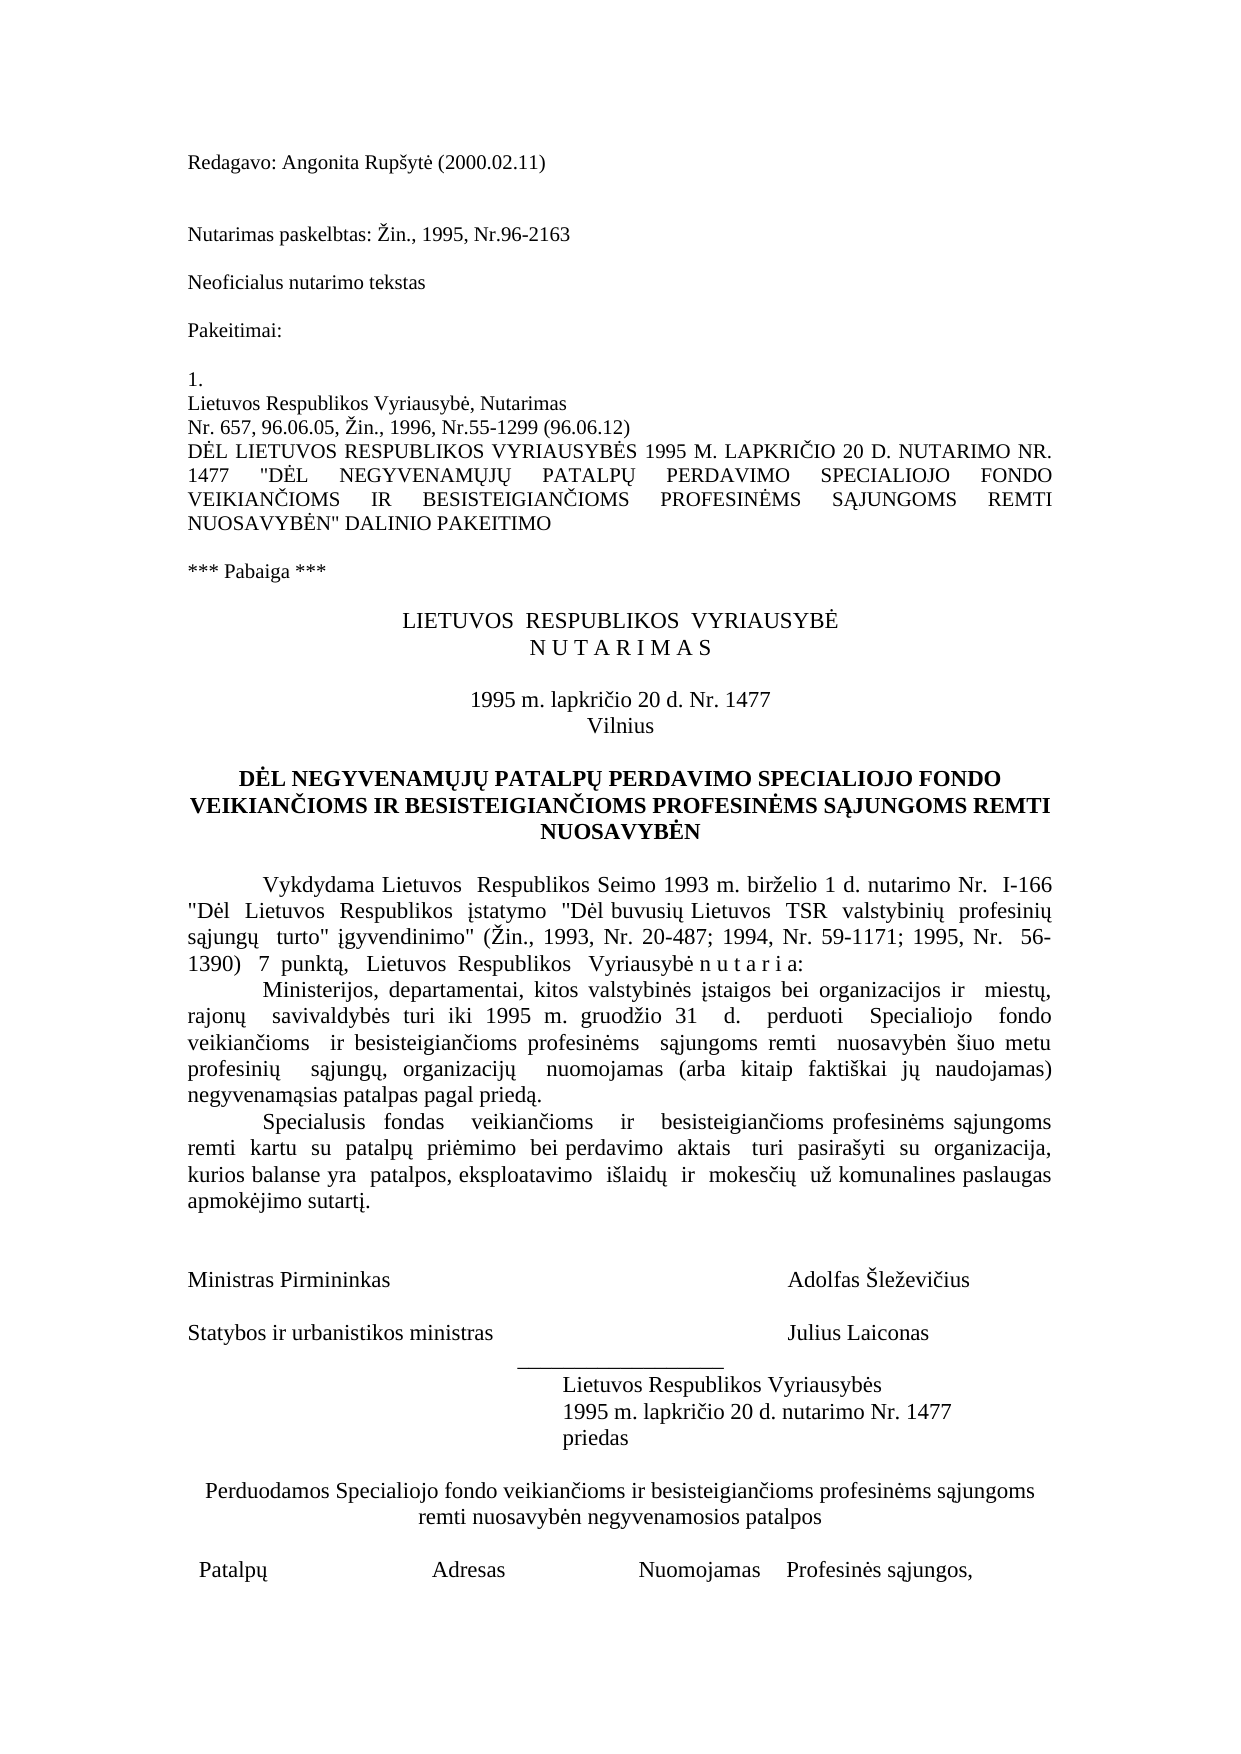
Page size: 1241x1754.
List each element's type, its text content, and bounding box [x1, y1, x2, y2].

text Ministras Pirmininkas Adolfas Šleževičius [187, 1266, 1053, 1292]
text __________________ [187, 1345, 1053, 1371]
table_header Patalpų [188, 1556, 420, 1582]
text Ministerijos, departamentai, kitos valstybinės įstaigos bei organizacijos ir miestų, rajonų savivaldybės turi iki 1995 m. gruodžio 31 d. perduoti Specialiojo fondo veikiančioms ir besisteigiančioms profesinėms sąjungoms remti nuosavybėn šiuo metu profesinių sąjungų, organizacijų nuomojamas (arba kitaip faktiškai jų naudojamas) negyvenamąsias patalpas pagal priedą. [187, 976, 1053, 1108]
text LIETUVOS RESPUBLIKOS VYRIAUSYBĖ [187, 607, 1053, 633]
text Neoficialus nutarimo tekstas [187, 270, 1053, 294]
text Vykdydama Lietuvos Respublikos Seimo 1993 m. birželio 1 d. nutarimo Nr. I-166 "Dėl Lietuvos Respublikos įstatymo "Dėl buvusių Lietuvos TSR valstybinių profesinių sąjungų turto" įgyvendinimo" (Žin., 1993, Nr. 20-487; 1994, Nr. 59-1171; 1995, Nr. 56-1390) 7 punktą, Lietuvos Respublikos Vyriausybė n u t a r i a: [187, 871, 1053, 976]
text Lietuvos Respublikos Vyriausybė, Nutarimas [187, 391, 1053, 415]
text DĖL NEGYVENAMŲJŲ PATALPŲ PERDAVIMO SPECIALIOJO FONDO VEIKIANČIOMS IR BESISTEIGIANČIOMS PROFESINĖMS SĄJUNGOMS REMTI NUOSAVYBĖN [187, 765, 1053, 844]
text Vilnius [187, 713, 1053, 739]
text Pakeitimai: [187, 318, 1053, 342]
text Lietuvos Respublikos Vyriausybės [187, 1371, 1053, 1398]
text Nr. 657, 96.06.05, Žin., 1996, Nr.55-1299 (96.06.12) [187, 415, 1053, 439]
text Statybos ir urbanistikos ministras Julius Laiconas [187, 1319, 1053, 1345]
table_header Profesinės sąjungos, [775, 1556, 1075, 1582]
text Specialusis fondas veikiančioms ir besisteigiančioms profesinėms sąjungoms remti kartu su patalpų priėmimo bei perdavimo aktais turi pasirašyti su organizacija, kurios balanse yra patalpos, eksploatavimo išlaidų ir mokesčių už komunalines paslaugas apmokėjimo sutartį. [187, 1108, 1053, 1213]
text DĖL LIETUVOS RESPUBLIKOS VYRIAUSYBĖS 1995 M. LAPKRIČIO 20 D. NUTARIMO NR. 1477 "DĖL NEGYVENAMŲJŲ PATALPŲ PERDAVIMO SPECIALIOJO FONDO VEIKIANČIOMS IR BESISTEIGIANČIOMS PROFESINĖMS SĄJUNGOMS REMTI NUOSAVYBĖN" DALINIO PAKEITIMO [187, 439, 1053, 535]
table_header Adresas [420, 1556, 627, 1582]
text N U T A R I M A S [187, 633, 1053, 660]
text Redagavo: Angonita Rupšytė (2000.02.11) [187, 150, 1053, 174]
table_header Nuomojamas [627, 1556, 775, 1582]
text Nutarimas paskelbtas: Žin., 1995, Nr.96-2163 [187, 222, 1053, 246]
text 1995 m. lapkričio 20 d. Nr. 1477 [187, 686, 1053, 713]
text *** Pabaiga *** [187, 559, 1053, 583]
text Perduodamos Specialiojo fondo veikiančioms ir besisteigiančioms profesinėms sąjungoms remti nuosavybėn negyvenamosios patalpos [187, 1477, 1053, 1529]
text priedas [187, 1424, 1053, 1451]
text 1995 m. lapkričio 20 d. nutarimo Nr. 1477 [187, 1398, 1053, 1424]
text 1. [187, 367, 1053, 391]
